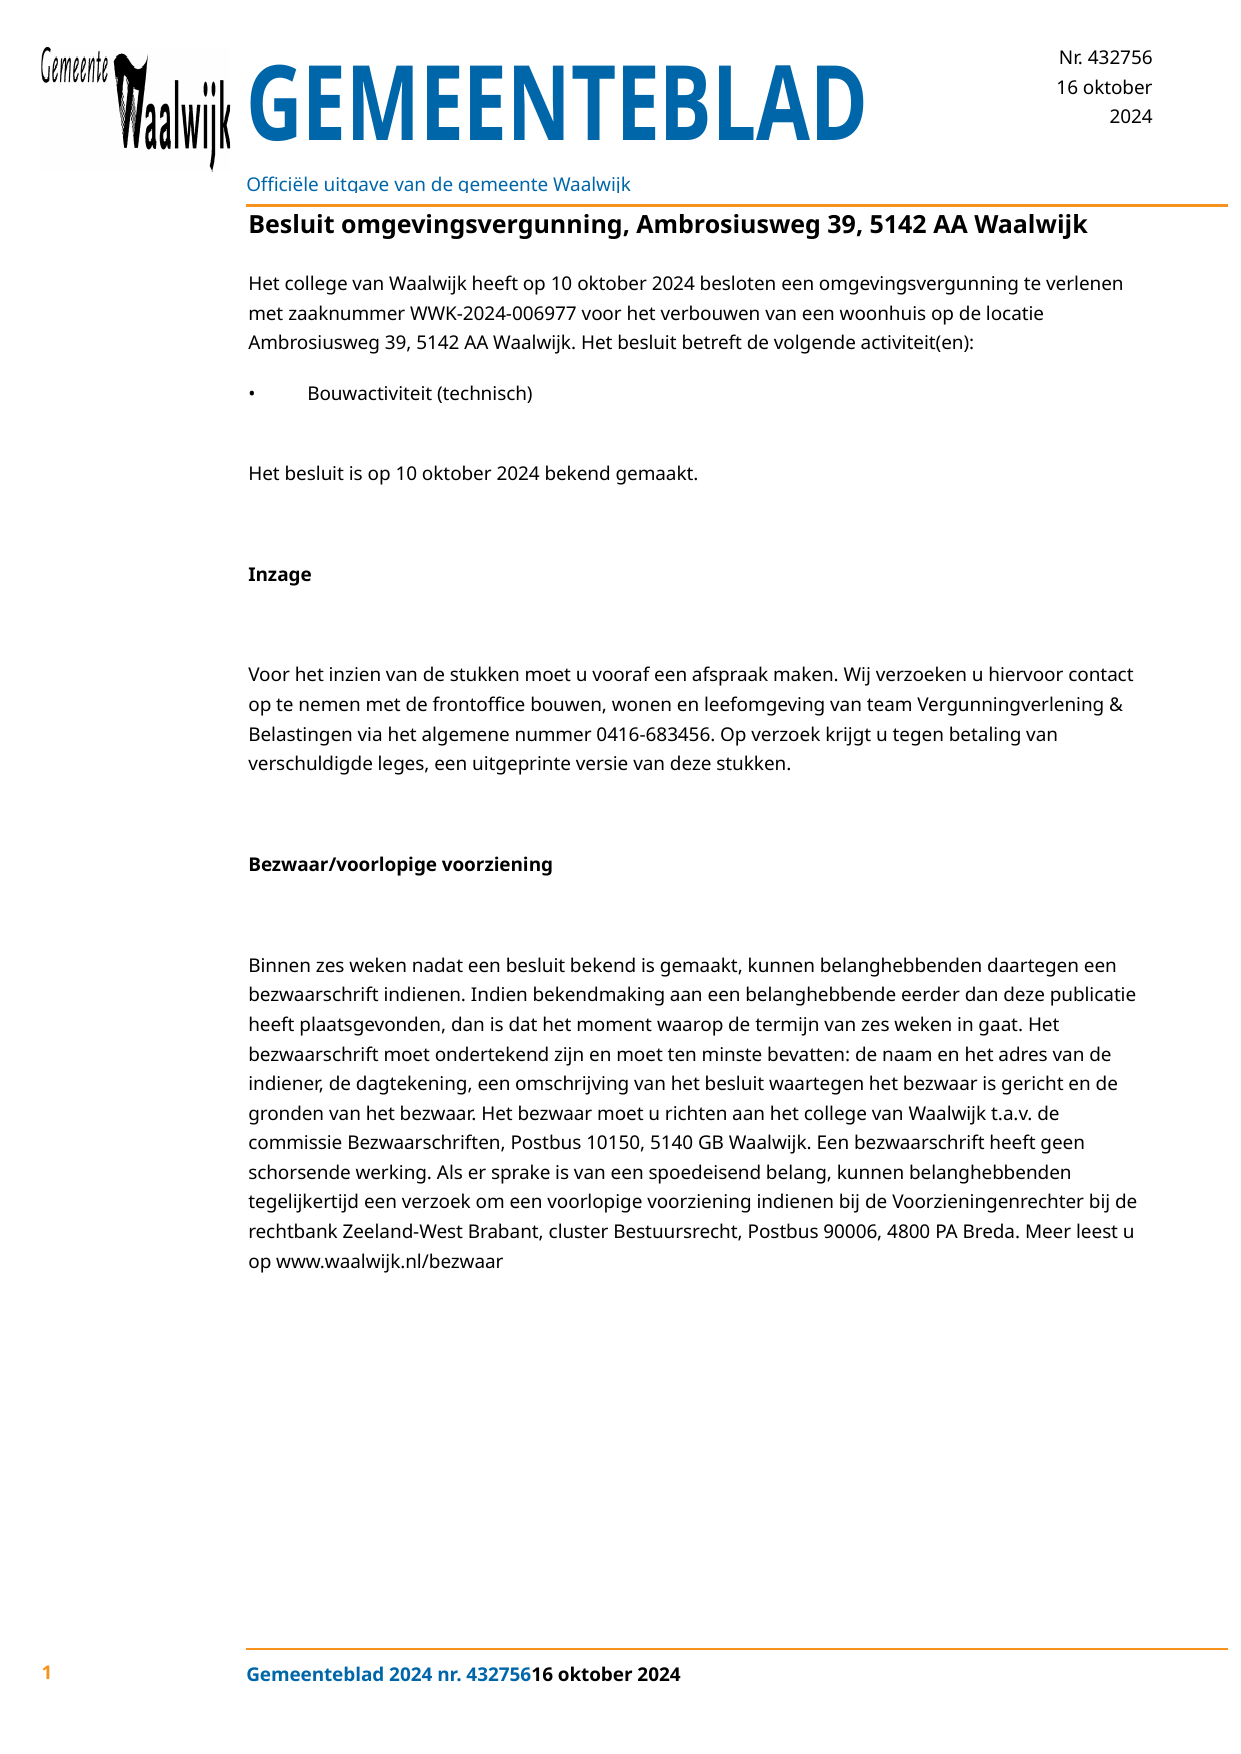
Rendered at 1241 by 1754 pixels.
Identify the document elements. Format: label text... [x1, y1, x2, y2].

text Binnen zes weken nadat een besluit bekend is gemaakt, kunnen belanghebbenden daartegen een bezwaarschrift indienen. Indien bekendmaking aan een belanghebbende eerder dan deze publicatie heeft plaatsgevonden, dan is dat het moment waarop de termijn van zes weken in gaat. Het bezwaarschrift moet ondertekend zijn en moet ten minste bevatten: de naam en het adres van de indiener, de dagtekening, een omschrijving van het besluit waartegen het bezwaar is gericht en de gronden van het bezwaar. Het bezwaar moet u richten aan het college van Waalwijk t.a.v. de commissie Bezwaarschriften, Postbus 10150, 5140 GB Waalwijk. Een bezwaarschrift heeft geen schorsende werking. Als er sprake is van een spoedeisend belang, kunnen belanghebbenden tegelijkertijd een verzoek om een voorlopige voorziening indienen bij de Voorzieningenrechter bij de rechtbank Zeeland-West Brabant, cluster Bestuursrecht, Postbus 90006, 4800 PA Breda. Meer leest u op www.waalwijk.nl/bezwaar [248, 952, 1152, 1273]
text Besluit omgevingsvergunning, Ambrosiusweg 39, 5142 AA Waalwijk [248, 207, 1152, 241]
text Het besluit is op 10 oktober 2024 bekend gemaakt. [248, 460, 1152, 486]
text Bezwaar/voorlopige voorziening [248, 851, 1152, 877]
text Het college van Waalwijk heeft op 10 oktober 2024 besloten een omgevingsvergunning te verlenen met zaaknummer WWK-2024-006977 voor het verbouwen van een woonhuis op de locatie Ambrosiusweg 39, 5142 AA Waalwijk. Het besluit betreft de volgende activiteit(en): [248, 270, 1152, 355]
picture [41, 47, 231, 172]
list Bouwactiviteit (technisch) [248, 380, 1152, 406]
text Voor het inzien van de stukken moet u vooraf een afspraak maken. Wij verzoeken u hiervoor contact op te nemen met de frontoffice bouwen, wonen en leefomgeving van team Vergunningverlening & Belastingen via het algemene nummer 0416-683456. Op verzoek krijgt u tegen betaling van verschuldigde leges, een uitgeprinte versie van deze stukken. [248, 662, 1152, 776]
text Inzage [248, 561, 1152, 586]
